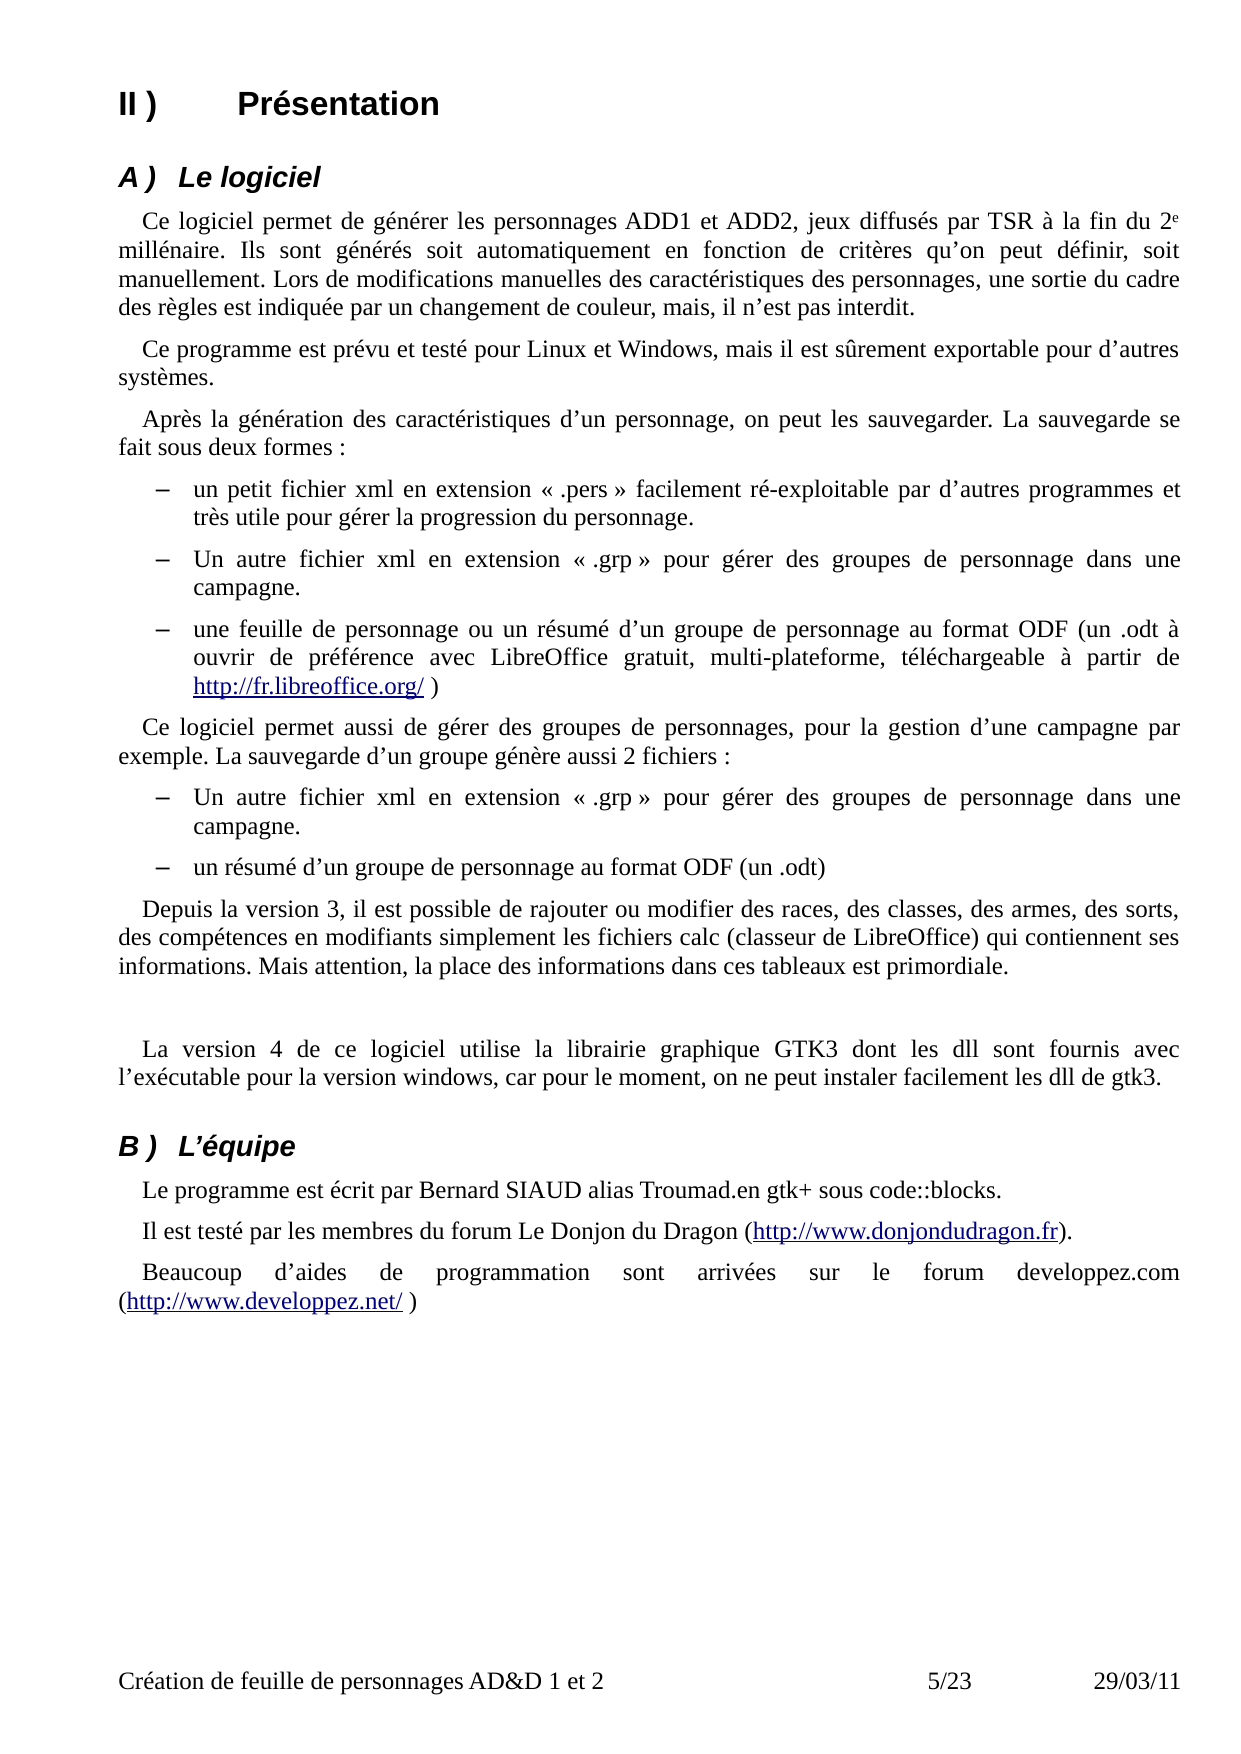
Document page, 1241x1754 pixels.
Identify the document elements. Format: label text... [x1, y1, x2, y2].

subtitle L’équipe [118, 1129, 1181, 1162]
text Le programme est écrit par Bernard SIAUD alias Troumad.en gtk+ sous code::blocks. [118, 1175, 1181, 1203]
text La version 4 de ce logiciel utilise la librairie graphique GTK3 dont les dll sont fournis avec l’exécutable pour la version windows, car pour le moment, on ne peut instaler facilement les dll de gtk3. [118, 1034, 1181, 1091]
list Un autre fichier xml en extension « .grp » pour gérer des groupes de personnage dans une campagne. [156, 544, 1181, 601]
text Depuis la version 3, il est possible de rajouter ou modifier des races, des classes, des armes, des sorts, des compétences en modifiants simplement les fichiers calc (classeur de LibreOffice) qui contiennent ses informations. Mais attention, la place des informations dans ces tableaux est primordiale. [118, 894, 1181, 980]
subtitle Le logiciel [118, 160, 1181, 194]
text Ce programme est prévu et testé pour Linux et Windows, mais il est sûrement exportable pour d’autres systèmes. [118, 334, 1181, 391]
text Ce logiciel permet aussi de gérer des groupes de personnages, pour la gestion d’une campagne par exemple. La sauvegarde d’un groupe génère aussi 2 fichiers : [118, 712, 1181, 770]
list un petit fichier xml en extension « .pers » facilement ré-exploitable par d’autres programmes et très utile pour gérer la progression du personnage. [156, 474, 1181, 531]
list une feuille de personnage ou un résumé d’un groupe de personnage au format ODF (un .odt à ouvrir de préférence avec LibreOffice gratuit, multi-plateforme, téléchargeable à partir de http://fr.libreoffice.org/ ) [156, 614, 1181, 700]
text Il est testé par les membres du forum Le Donjon du Dragon (http://www.donjondudragon.fr). [118, 1216, 1181, 1245]
text Beaucoup d’aides de programmation sont arrivées sur le forum developpez.com (http://www.developpez.net/ ) [118, 1257, 1181, 1315]
text Ce logiciel permet de générer les personnages ADD1 et ADD2, jeux diffusés par TSR à la fin du 2ᵉ millénaire. Ils sont générés soit automatiquement en fonction de critères qu’on peut définir, soit manuellement. Lors de modifications manuelles des caractéristiques des personnages, une sortie du cadre des règles est indiquée par un changement de couleur, mais, il n’est pas interdit. [118, 206, 1181, 321]
list Un autre fichier xml en extension « .grp » pour gérer des groupes de personnage dans une campagne. [156, 782, 1181, 840]
subtitle Présentation [118, 84, 1181, 123]
list un résumé d’un groupe de personnage au format ODF (un .odt) [156, 852, 1181, 881]
text Après la génération des caractéristiques d’un personnage, on peut les sauvegarder. La sauvegarde se fait sous deux formes : [118, 404, 1181, 461]
